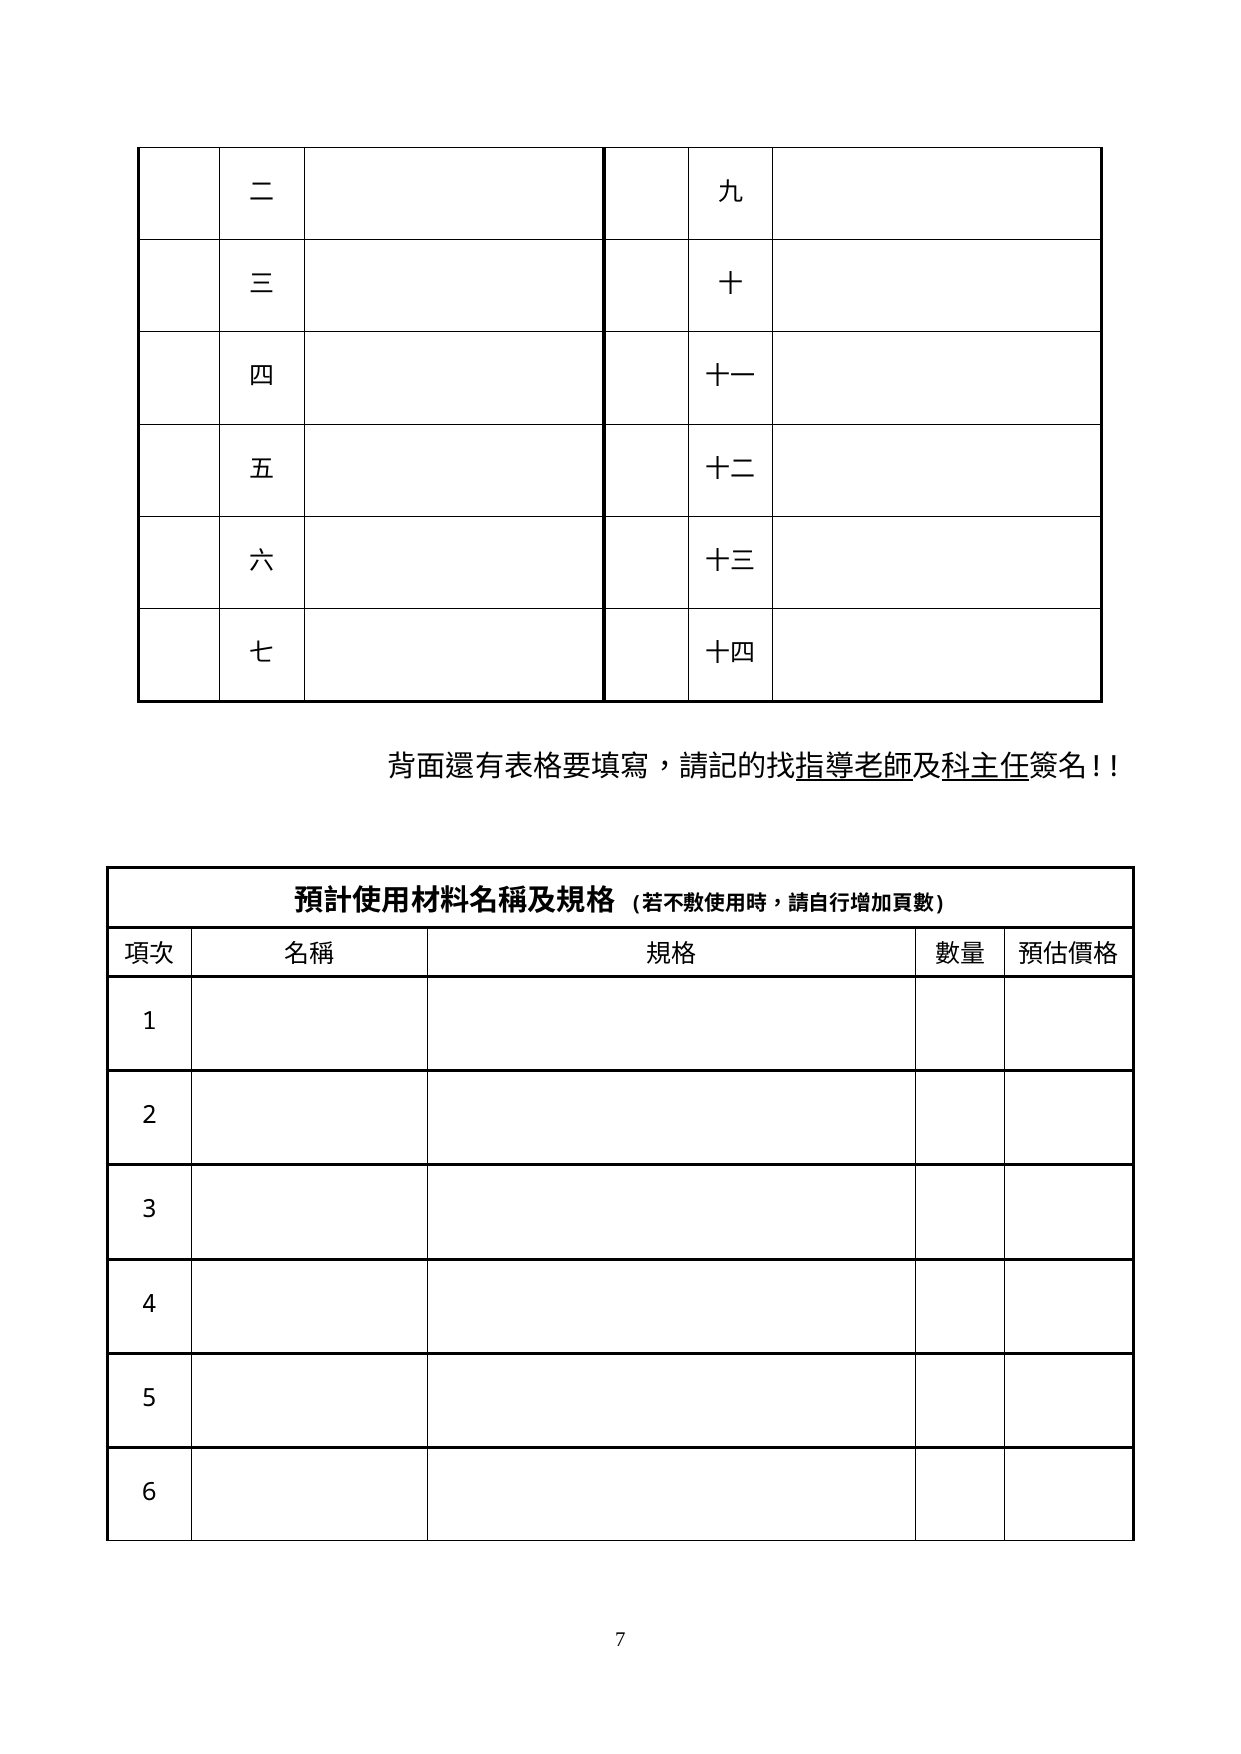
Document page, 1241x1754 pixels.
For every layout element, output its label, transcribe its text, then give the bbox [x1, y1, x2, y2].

table_cell 十二 [689, 425, 772, 516]
table_cell 3 [109, 1166, 191, 1257]
text 背面還有表格要填寫，請記的找指導老師及科主任簽名!! [118, 722, 1122, 784]
table_cell [916, 1355, 1004, 1446]
table_cell 十三 [689, 517, 772, 608]
table_cell [305, 240, 602, 331]
table_cell [305, 517, 602, 608]
table_cell 2 [109, 1072, 191, 1163]
table_cell [428, 1166, 915, 1257]
table_cell [916, 1166, 1004, 1257]
table_cell [1005, 1261, 1132, 1352]
table_cell 四 [220, 332, 304, 423]
table_cell 項次 [109, 929, 191, 975]
table_cell [916, 1072, 1004, 1163]
table_cell [428, 1072, 915, 1163]
table_cell 十一 [689, 332, 772, 423]
table_cell 七 [220, 609, 304, 700]
table_cell [428, 1261, 915, 1352]
table_cell [428, 1449, 915, 1540]
table_cell [428, 1355, 915, 1446]
table_cell 九 [689, 148, 772, 239]
table_cell [305, 148, 602, 239]
table_cell [1005, 1166, 1132, 1257]
table_cell [192, 1355, 427, 1446]
table_cell [140, 425, 219, 516]
table_cell 預估價格 [1005, 929, 1132, 975]
table_cell [606, 332, 688, 423]
table_cell 名稱 [192, 929, 427, 975]
table_cell [1005, 1072, 1132, 1163]
table_cell [192, 978, 427, 1069]
table_cell [140, 332, 219, 423]
table_cell [606, 517, 688, 608]
table_cell [606, 240, 688, 331]
table_cell [773, 332, 1100, 423]
table_cell [192, 1072, 427, 1163]
table_cell 十 [689, 240, 772, 331]
table_cell 1 [109, 978, 191, 1069]
table_cell [140, 240, 219, 331]
table_cell 五 [220, 425, 304, 516]
table_cell [916, 1449, 1004, 1540]
table_cell [606, 425, 688, 516]
table_cell [916, 1261, 1004, 1352]
table_cell [192, 1261, 427, 1352]
table_cell 4 [109, 1261, 191, 1352]
table_cell [428, 978, 915, 1069]
table_cell 十四 [689, 609, 772, 700]
table_cell 數量 [916, 929, 1004, 975]
table_cell 六 [220, 517, 304, 608]
table_cell [192, 1449, 427, 1540]
table_cell [773, 148, 1100, 239]
table_cell [305, 609, 602, 700]
table_cell [773, 240, 1100, 331]
table_cell 規格 [428, 929, 915, 975]
table_cell [1005, 1355, 1132, 1446]
table_cell 6 [109, 1449, 191, 1540]
table_cell 5 [109, 1355, 191, 1446]
table_cell [305, 425, 602, 516]
table_cell [773, 609, 1100, 700]
table_header 預計使用材料名稱及規格 (若不敷使用時，請自行增加頁數) [109, 869, 1132, 926]
table_cell [140, 517, 219, 608]
table_cell [606, 609, 688, 700]
table_cell [140, 148, 219, 239]
table_cell [1005, 978, 1132, 1069]
table_cell [192, 1166, 427, 1257]
table_cell [773, 425, 1100, 516]
table_cell [773, 517, 1100, 608]
table_cell [916, 978, 1004, 1069]
table_cell 三 [220, 240, 304, 331]
table_cell [1005, 1449, 1132, 1540]
table_cell 二 [220, 148, 304, 239]
table_cell [606, 148, 688, 239]
table_cell [140, 609, 219, 700]
table_cell [305, 332, 602, 423]
